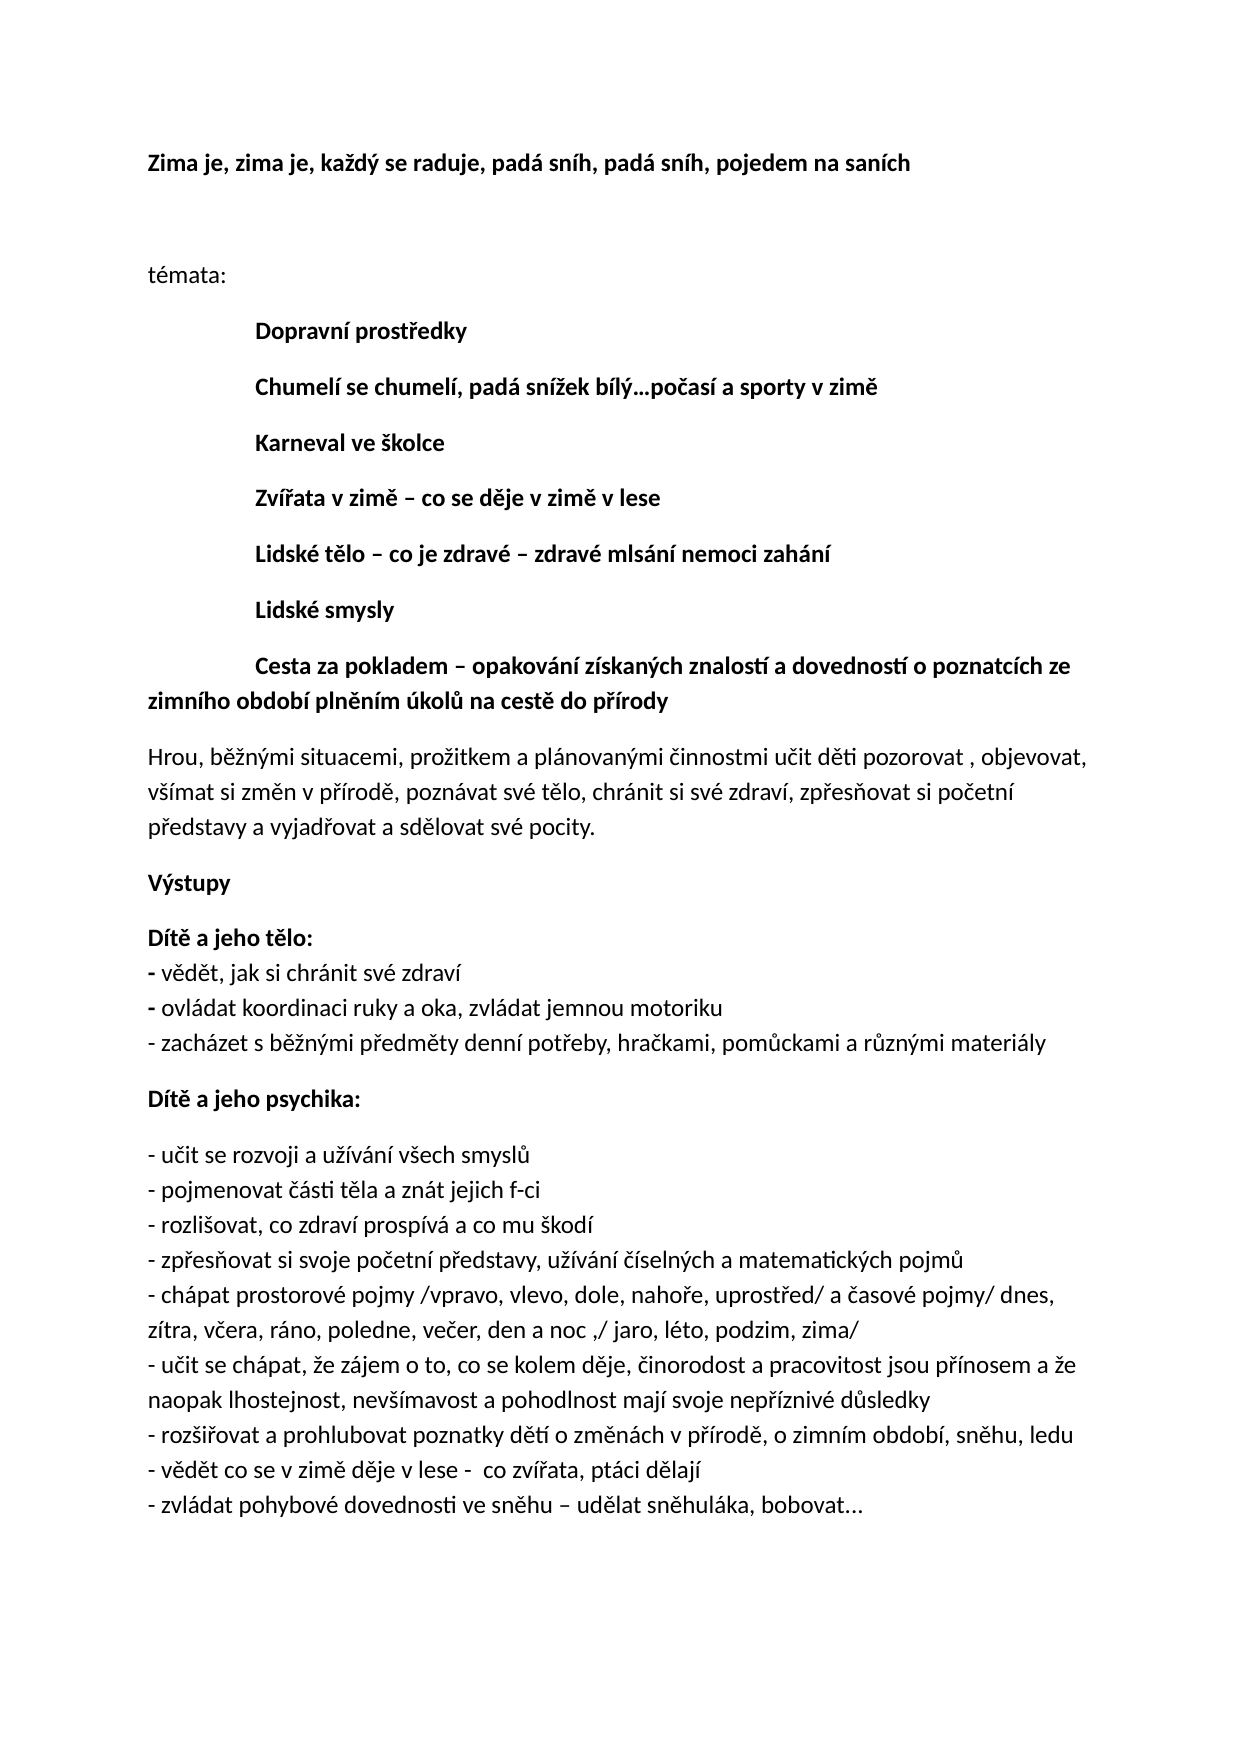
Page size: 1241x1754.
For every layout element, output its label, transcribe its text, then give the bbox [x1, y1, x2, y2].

text témata: [148, 259, 1093, 290]
text Hrou, běžnými situacemi, prožitkem a plánovanými činnostmi učit děti pozorovat , objevovat, všímat si změn v přírodě, poznávat své tělo, chránit si své zdraví, zpřesňovat si početní představy a vyjadřovat a sdělovat své pocity. [148, 741, 1093, 841]
text Lidské smysly [148, 594, 1093, 625]
text Dítě a jeho tělo: - vědět, jak si chránit své zdraví - ovládat koordinaci ruky a oka, zvládat jemnou motoriku - zacházet s běžnými předměty denní potřeby, hračkami, pomůckami a různými materiály [148, 923, 1093, 1058]
text Dopravní prostředky [148, 315, 1093, 346]
text Dítě a jeho psychika: [148, 1083, 1093, 1114]
text Cesta za pokladem – opakování získaných znalostí a dovedností o poznatcích ze zimního období plněním úkolů na cestě do přírody [148, 650, 1093, 716]
text - učit se rozvoji a užívání všech smyslů - pojmenovat části těla a znát jejich f-ci - rozlišovat, co zdraví prospívá a co mu škodí - zpřesňovat si svoje početní představy, užívání číselných a matematických pojmů - chápat prostorové pojmy /vpravo, vlevo, dole, nahoře, uprostřed/ a časové pojmy/ dnes, zítra, včera, ráno, poledne, večer, den a noc ,/ jaro, léto, podzim, zima/ - učit se chápat, že zájem o to, co se kolem děje, činorodost a pracovitost jsou přínosem a že naopak lhostejnost, nevšímavost a pohodlnost mají svoje nepříznivé důsledky - rozšiřovat a prohlubovat poznatky dětí o změnách v přírodě, o zimním období, sněhu, ledu - vědět co se v zimě děje v lese - co zvířata, ptáci dělají - zvládat pohybové dovednosti ve sněhu – udělat sněhuláka, bobovat... [148, 1139, 1093, 1520]
text Zima je, zima je, každý se raduje, padá sníh, padá sníh, pojedem na saních [148, 148, 1093, 178]
text Chumelí se chumelí, padá snížek bílý…počasí a sporty v zimě [148, 371, 1093, 401]
text Lidské tělo – co je zdravé – zdravé mlsání nemoci zahání [148, 538, 1093, 569]
text Karneval ve školce [148, 427, 1093, 457]
text Zvířata v zimě – co se děje v zimě v lese [148, 483, 1093, 513]
text Výstupy [148, 867, 1093, 897]
